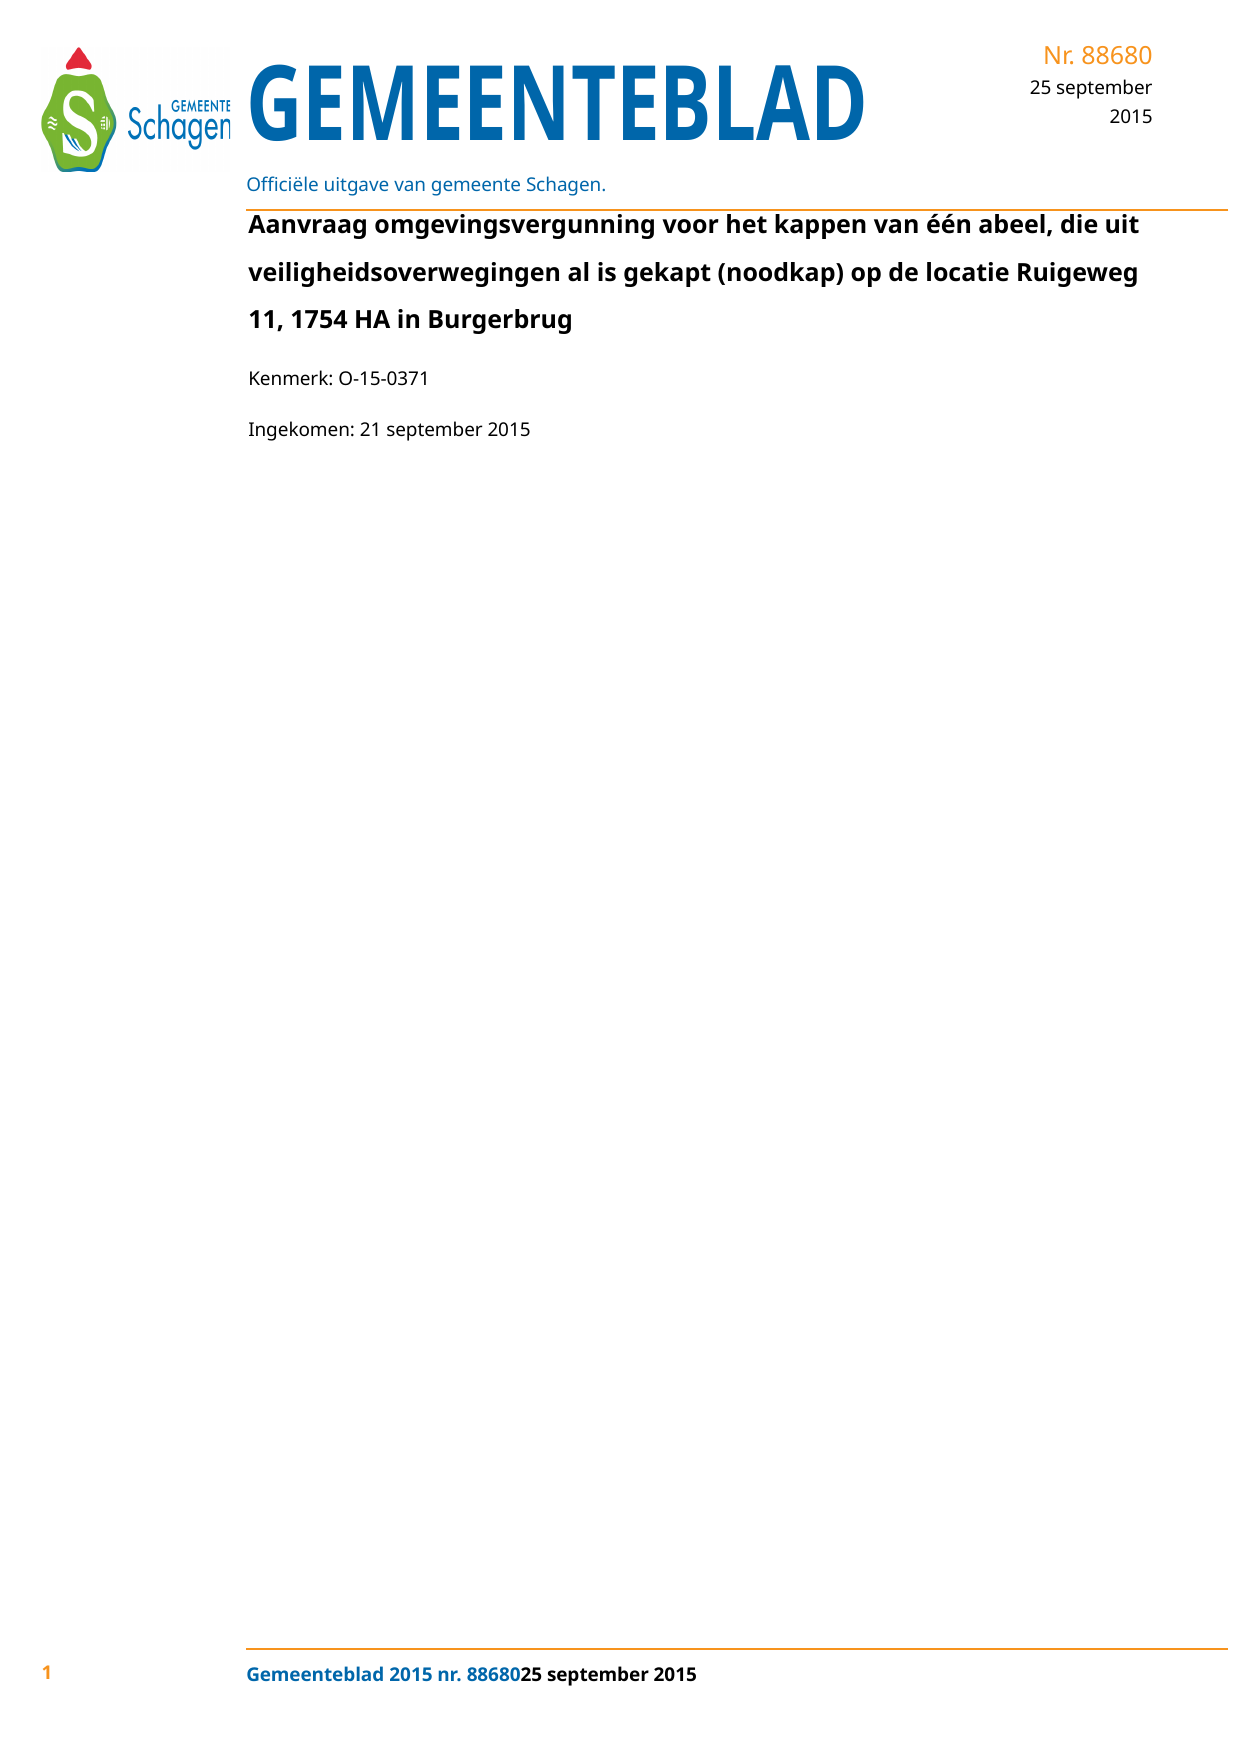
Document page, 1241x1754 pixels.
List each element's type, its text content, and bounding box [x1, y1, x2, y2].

text Ingekomen: 21 september 2015 [248, 416, 1152, 442]
picture [41, 47, 231, 172]
text Aanvraag omgevingsvergunning voor het kappen van één abeel, die uit veiligheidsoverwegingen al is gekapt (noodkap) op de locatie Ruigeweg 11, 1754 HA in Burgerbrug [248, 211, 1152, 336]
text Kenmerk: O-15-0371 [248, 366, 1152, 391]
